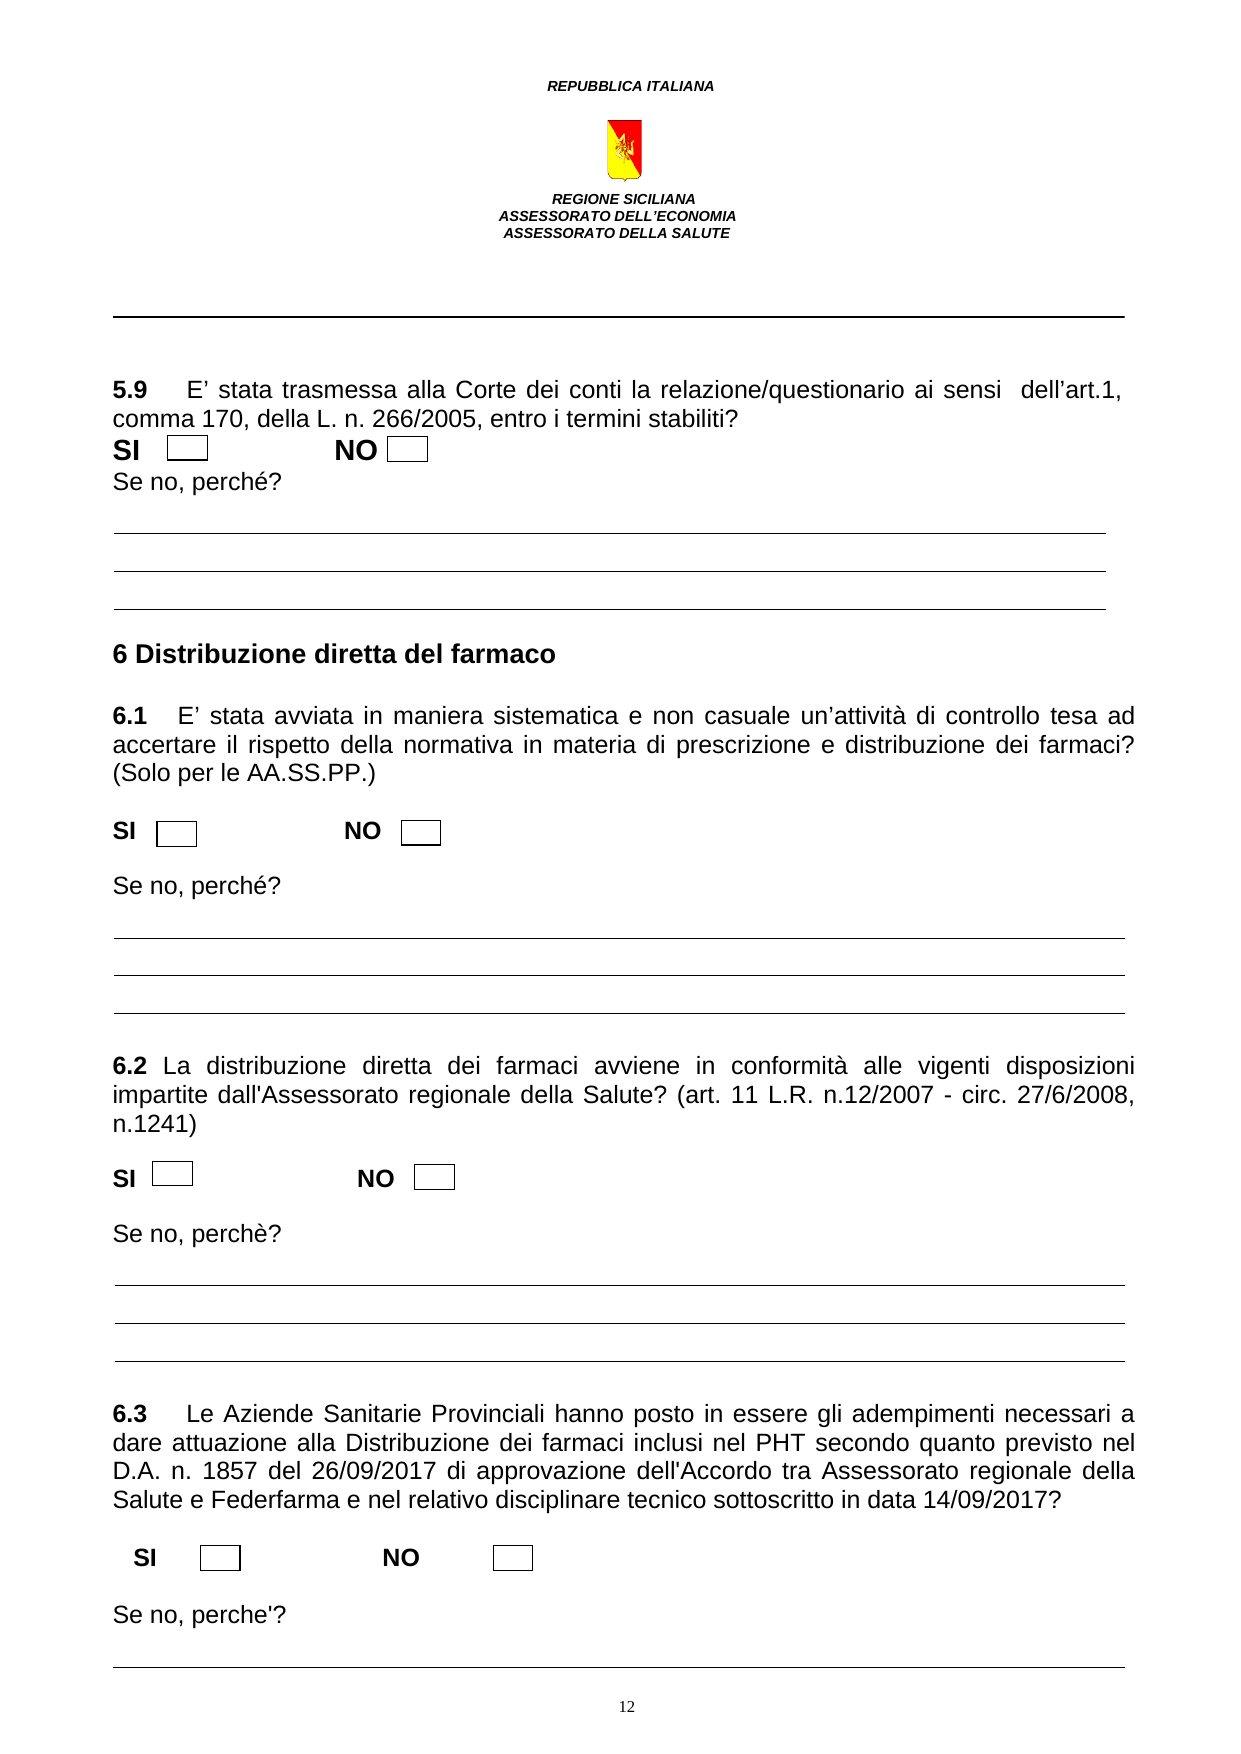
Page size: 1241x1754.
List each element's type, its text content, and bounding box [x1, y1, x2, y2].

table_cell 5.8. E' stato rispettato l'obbligo di pubblicazione del Bilancio sul sito Internet dell'Azienda? (comma 522 ,1°periodo, dell'art.1 della L.n.208/2015) SI NO Se no, perchè ? 5.9 E’ stata trasmessa alla Corte dei conti la relazione/questionario ai sensi dell’art.1, comma 170, della L. n. 266/2005, entro i termini stabiliti? SI NO Se no, perché? [113, 278, 1125, 316]
table_cell [114, 534, 1106, 571]
title Se no, perché? [112, 871, 1137, 900]
text Se no, perchè? [112, 1219, 1137, 1247]
table_cell [114, 939, 1125, 975]
table_cell 5.8. E' stato rispettato l'obbligo di pubblicazione del Bilancio sul sito Internet dell'Azienda? (comma 522 ,1°periodo, dell'art.1 della L.n.208/2015) SI NO Se no, perchè ? 5.9 E’ stata trasmessa alla Corte dei conti la relazione/questionario ai sensi dell’art.1, comma 170, della L. n. 266/2005, entro i termini stabiliti? SI NO Se no, perché? [113, 318, 1125, 638]
title 6.1 E’ stata avviata in maniera sistematica e non casuale un’attività di controllo tesa ad accertare il rispetto della normativa in materia di prescrizione e distribuzione dei farmaci? (Solo per le AA.SS.PP.) [112, 701, 1137, 787]
table_cell [115, 1286, 1125, 1323]
table_header [113, 1629, 1125, 1667]
title 6 Distribuzione diretta del farmaco [112, 638, 1137, 670]
text Se no, perche'? [112, 1600, 1137, 1629]
text SI NO [112, 1164, 1137, 1192]
table_header [115, 1248, 1125, 1285]
table_cell [115, 1362, 1125, 1399]
table_cell [114, 976, 1125, 1013]
table_cell [114, 1014, 1125, 1051]
text SI NO [112, 1542, 1137, 1571]
table_header [114, 495, 1106, 533]
text 6.3 Le Aziende Sanitarie Provinciali hanno posto in essere gli adempimenti necessari a dare attuazione alla Distribuzione dei farmaci inclusi nel PHT secondo quanto previsto nel D.A. n. 1857 del 26/09/2017 di approvazione dell'Accordo tra Assessorato regionale della Salute e Federfarma e nel relativo disciplinare tecnico sottoscritto in data 14/09/2017? [112, 1399, 1137, 1514]
text 6.2 La distribuzione diretta dei farmaci avviene in conformità alle vigenti disposizioni impartite dall'Assessorato regionale della Salute? (art. 11 L.R. n.12/2007 - circ. 27/6/2008, n.1241) [112, 1051, 1137, 1137]
table_cell [115, 1324, 1125, 1361]
picture [607, 120, 642, 182]
title SI NO [112, 816, 1137, 845]
table_cell [114, 572, 1106, 609]
table_header [114, 900, 1125, 938]
